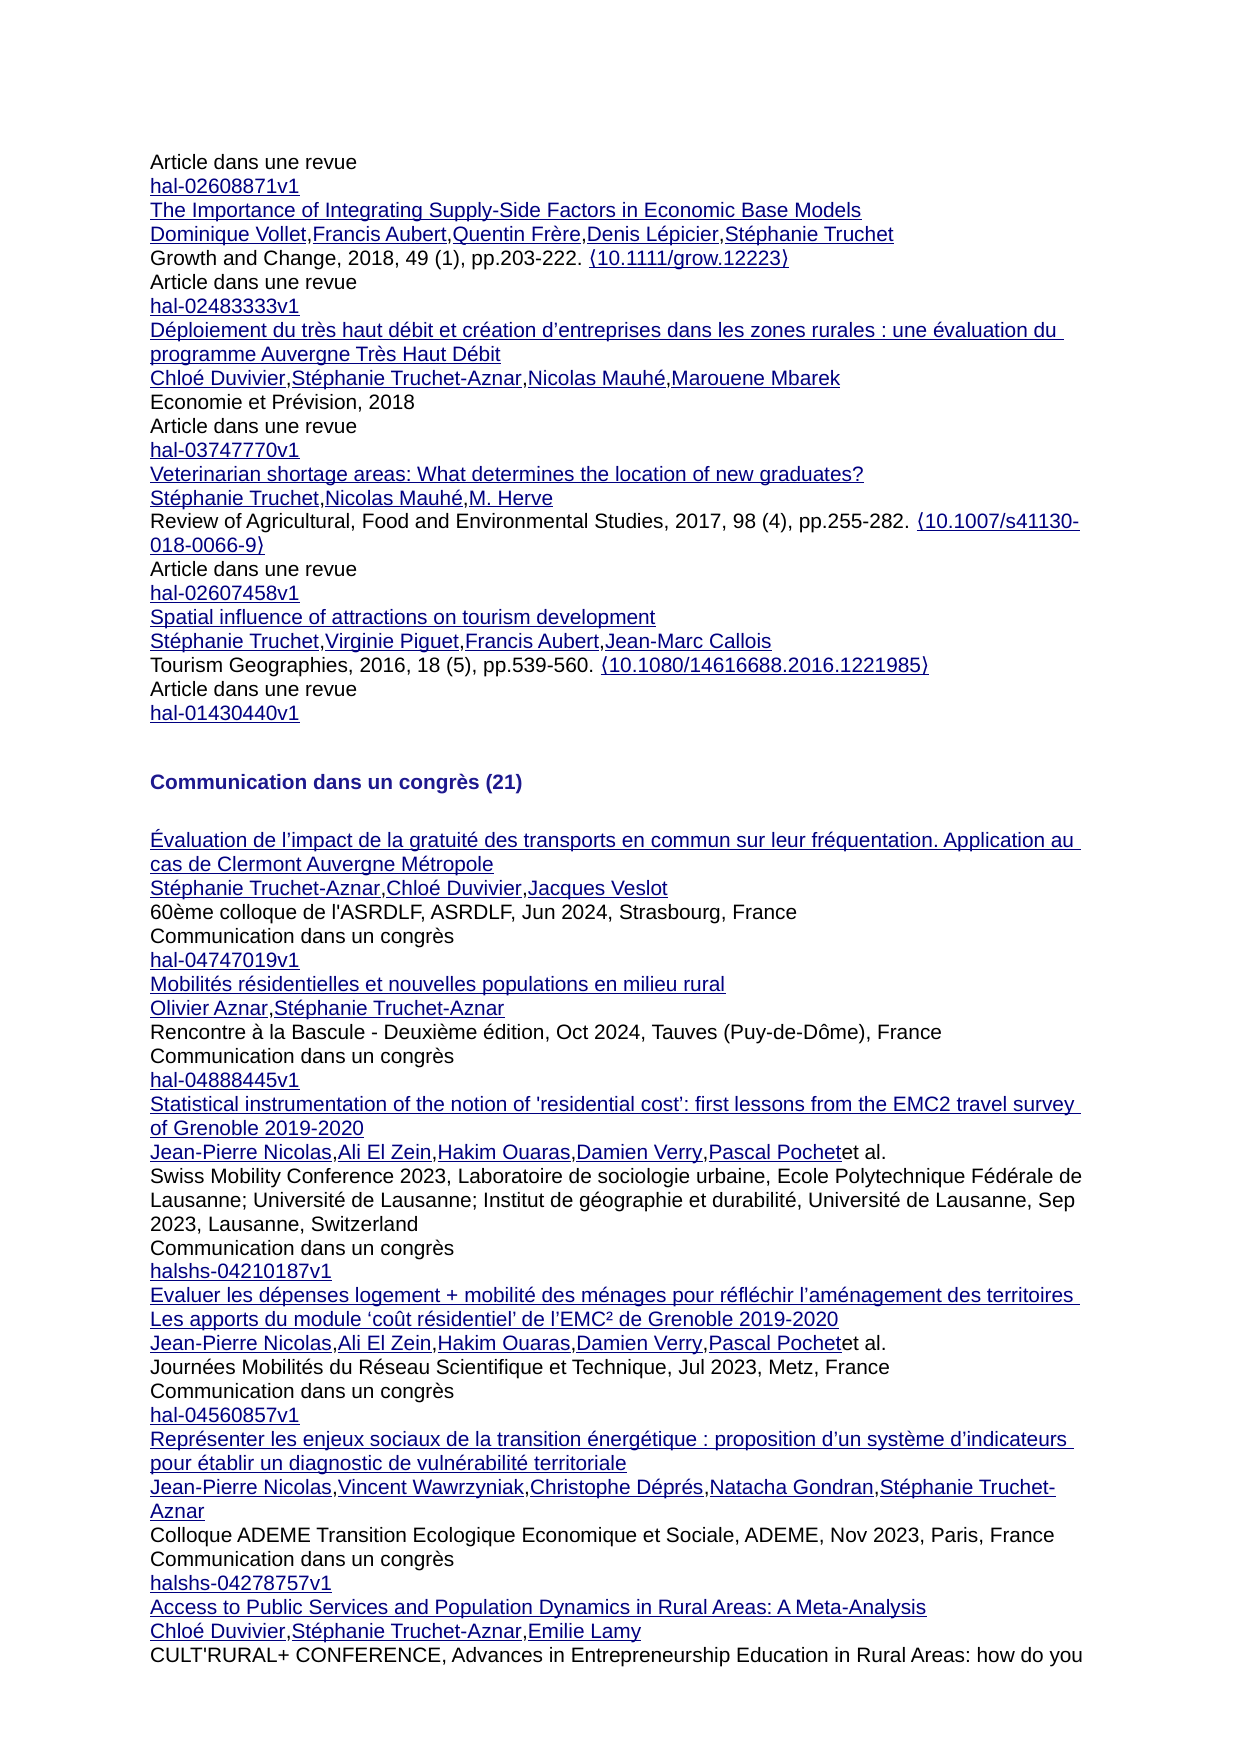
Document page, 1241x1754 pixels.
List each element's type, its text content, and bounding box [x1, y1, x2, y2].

table_cell Access to Public Services and Population Dynamics in Rural Areas: A Meta-Analysis Chloé Duvivier,Stéphanie Truchet-Aznar,Emilie Lamy CULT'RURAL+ CONFERENCE, Advances in Entrepreneurship Education in Rural Areas: how do you [150, 1595, 1090, 1667]
table_cell Déploiement du très haut débit et création d’entreprises dans les zones rurales : une évaluation du programme Auvergne Très Haut Débit Chloé Duvivier,Stéphanie Truchet-Aznar,Nicolas Mauhé,Marouene Mbarek Economie et Prévision, 2018 Article dans une revue hal-03747770v1 [150, 318, 1090, 461]
table_cell Evaluer les dépenses logement + mobilité des ménages pour réfléchir l’aménagement des territoires Les apports du module ‘coût résidentiel’ de l’EMC² de Grenoble 2019-2020 Jean-Pierre Nicolas,Ali El Zein,Hakim Ouaras,Damien Verry,Pascal Pochetet al. Journées Mobilités du Réseau Scientifique et Technique, Jul 2023, Metz, France Communication dans un congrès hal-04560857v1 [150, 1283, 1090, 1427]
table_cell Veterinarian shortage areas: What determines the location of new graduates? Stéphanie Truchet,Nicolas Mauhé,M. Herve Review of Agricultural, Food and Environmental Studies, 2017, 98 (4), pp.255-282. ⟨10.1007/s41130-018-0066-9⟩ Article dans une revue hal-02607458v1 [150, 461, 1090, 605]
table_header Évaluation de l’impact de la gratuité des transports en commun sur leur fréquentation. Application au cas de Clermont Auvergne Métropole Stéphanie Truchet-Aznar,Chloé Duvivier,Jacques Veslot 60ème colloque de l'ASRDLF, ASRDLF, Jun 2024, Strasbourg, France Communication dans un congrès hal-04747019v1 [150, 828, 1090, 972]
table_cell The Importance of Integrating Supply-Side Factors in Economic Base Models Dominique Vollet,Francis Aubert,Quentin Frère,Denis Lépicier,Stéphanie Truchet Growth and Change, 2018, 49 (1), pp.203-222. ⟨10.1111/grow.12223⟩ Article dans une revue hal-02483333v1 [150, 198, 1090, 318]
table_cell Article dans une revue hal-02608871v1 [150, 150, 1090, 198]
table_cell Mobilités résidentielles et nouvelles populations en milieu rural Olivier Aznar,Stéphanie Truchet-Aznar Rencontre à la Bascule - Deuxième édition, Oct 2024, Tauves (Puy-de-Dôme), France Communication dans un congrès hal-04888445v1 [150, 972, 1090, 1092]
table_cell Statistical instrumentation of the notion of 'residential cost’: first lessons from the EMC2 travel survey of Grenoble 2019-2020 Jean-Pierre Nicolas,Ali El Zein,Hakim Ouaras,Damien Verry,Pascal Pochetet al. Swiss Mobility Conference 2023, Laboratoire de sociologie urbaine, Ecole Polytechnique Fédérale de Lausanne; Université de Lausanne; Institut de géographie et durabilité, Université de Lausanne, Sep 2023, Lausanne, Switzerland Communication dans un congrès halshs-04210187v1 [150, 1092, 1090, 1283]
subtitle Communication dans un congrès (21) [150, 770, 1090, 794]
table_cell Représenter les enjeux sociaux de la transition énergétique : proposition d’un système d’indicateurs pour établir un diagnostic de vulnérabilité territoriale Jean-Pierre Nicolas,Vincent Wawrzyniak,Christophe Déprés,Natacha Gondran,Stéphanie Truchet-Aznar Colloque ADEME Transition Ecologique Economique et Sociale, ADEME, Nov 2023, Paris, France Communication dans un congrès halshs-04278757v1 [150, 1427, 1090, 1595]
table_cell Spatial influence of attractions on tourism development Stéphanie Truchet,Virginie Piguet,Francis Aubert,Jean-Marc Callois Tourism Geographies, 2016, 18 (5), pp.539-560. ⟨10.1080/14616688.2016.1221985⟩ Article dans une revue hal-01430440v1 [150, 605, 1090, 725]
